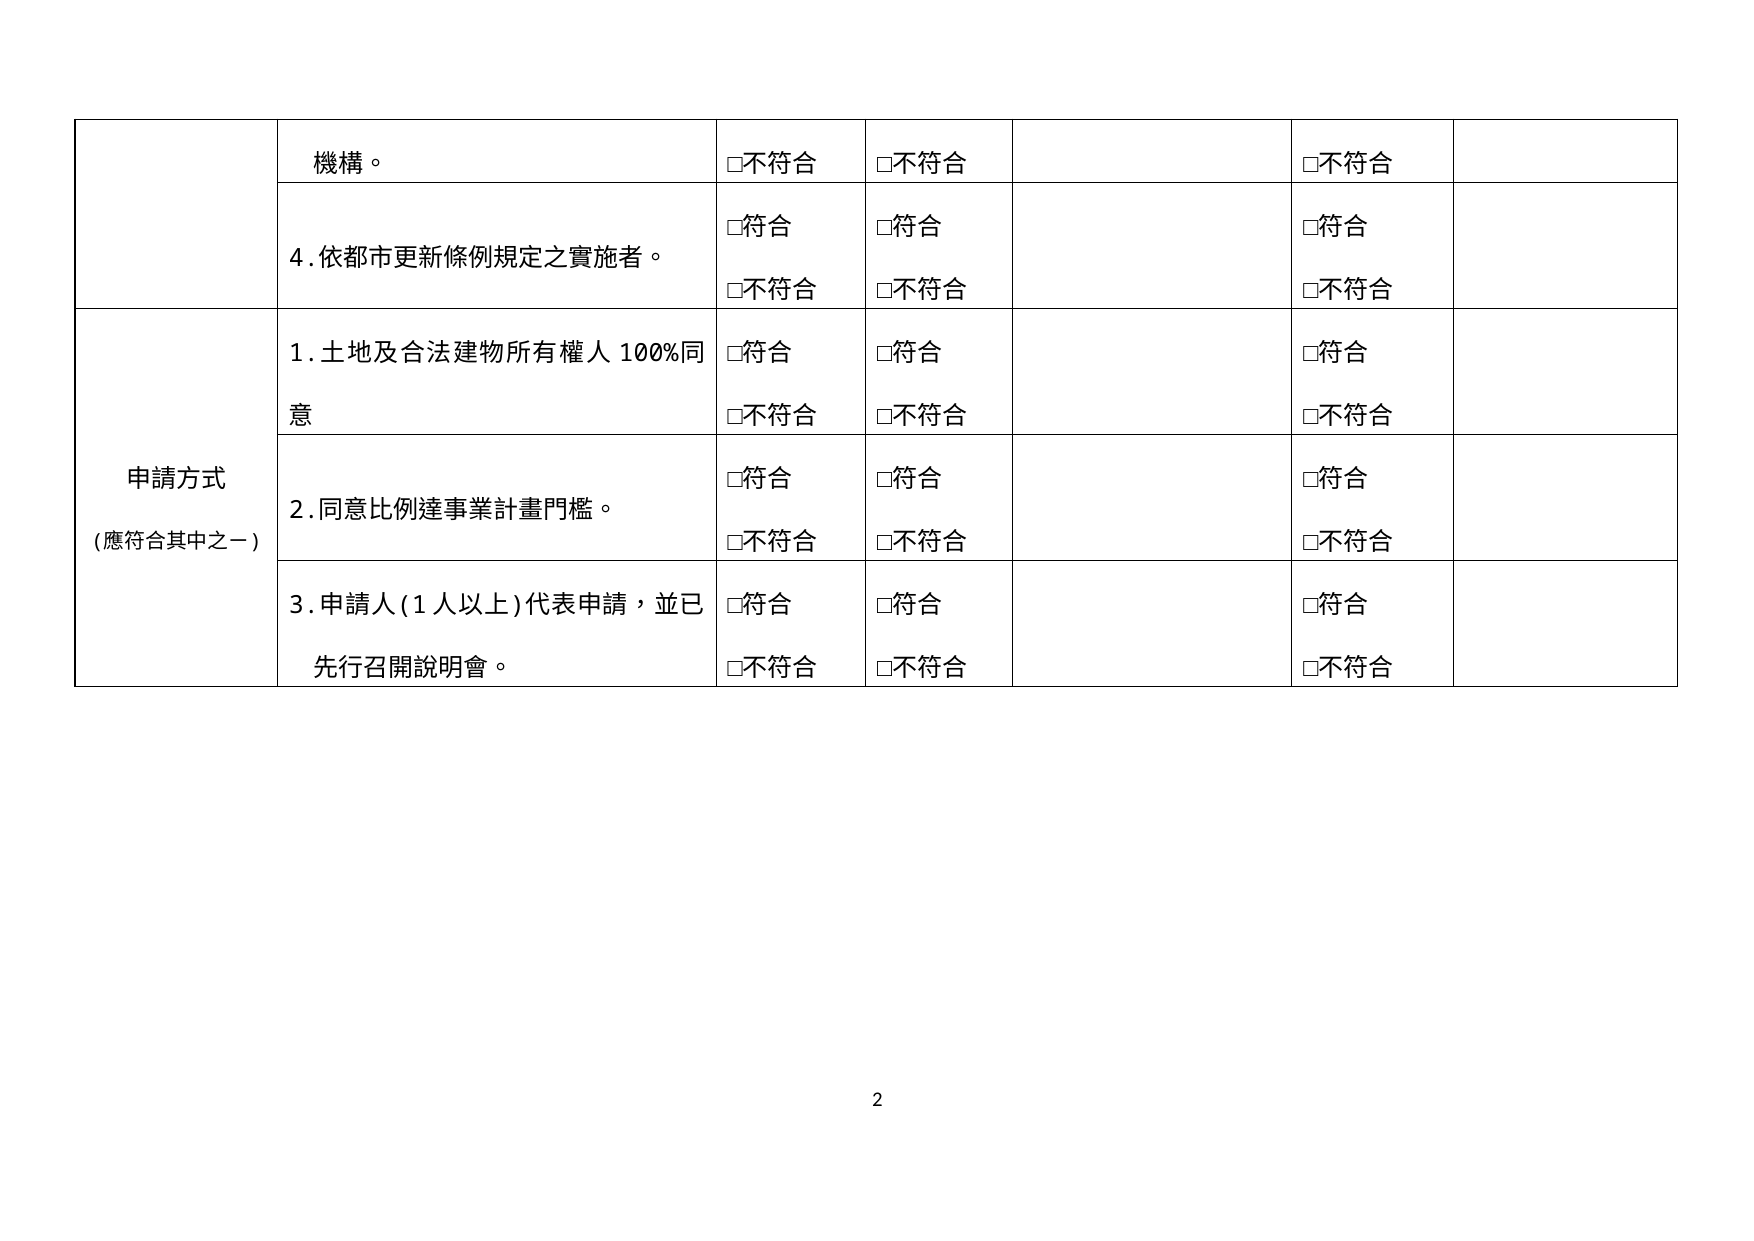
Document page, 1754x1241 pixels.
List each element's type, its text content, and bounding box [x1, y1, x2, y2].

table_cell □符合 □不符合 [717, 309, 865, 434]
table_cell [1454, 435, 1677, 560]
table_cell 機構。 [278, 120, 716, 182]
table_cell □符合 □不符合 [1292, 183, 1453, 308]
table_cell [1454, 183, 1677, 308]
table_cell □符合 □不符合 [1292, 561, 1453, 686]
table_cell [1013, 309, 1291, 434]
table_cell □符合 □不符合 [866, 435, 1012, 560]
table_cell □符合 □不符合 [717, 183, 865, 308]
table_cell [1013, 183, 1291, 308]
table_cell [1454, 309, 1677, 434]
table_cell 4.依都市更新條例規定之實施者。 [278, 183, 716, 308]
table_cell [1454, 561, 1677, 686]
table_cell □符合 □不符合 [866, 309, 1012, 434]
table_cell [76, 120, 277, 308]
table_cell [1454, 120, 1677, 182]
table_cell □不符合 [866, 120, 1012, 182]
table_cell □符合 □不符合 [866, 183, 1012, 308]
table_cell □不符合 [1292, 120, 1453, 182]
table_cell □不符合 [717, 120, 865, 182]
table_cell [1013, 561, 1291, 686]
table_cell [1013, 120, 1291, 182]
table_cell □符合 □不符合 [1292, 435, 1453, 560]
table_cell □符合 □不符合 [1292, 309, 1453, 434]
table_cell □符合 □不符合 [866, 561, 1012, 686]
table_cell [1013, 435, 1291, 560]
table_cell □符合 □不符合 [717, 561, 865, 686]
table_cell 1.土地及合法建物所有權人100%同意 [278, 309, 716, 434]
table_cell □符合 □不符合 [717, 435, 865, 560]
table_cell 3.申請人(1人以上)代表申請，並已先行召開說明會。 [278, 561, 716, 686]
table_cell 2.同意比例達事業計畫門檻。 [278, 435, 716, 560]
table_cell 申請方式 (應符合其中之ㄧ) [76, 309, 277, 686]
